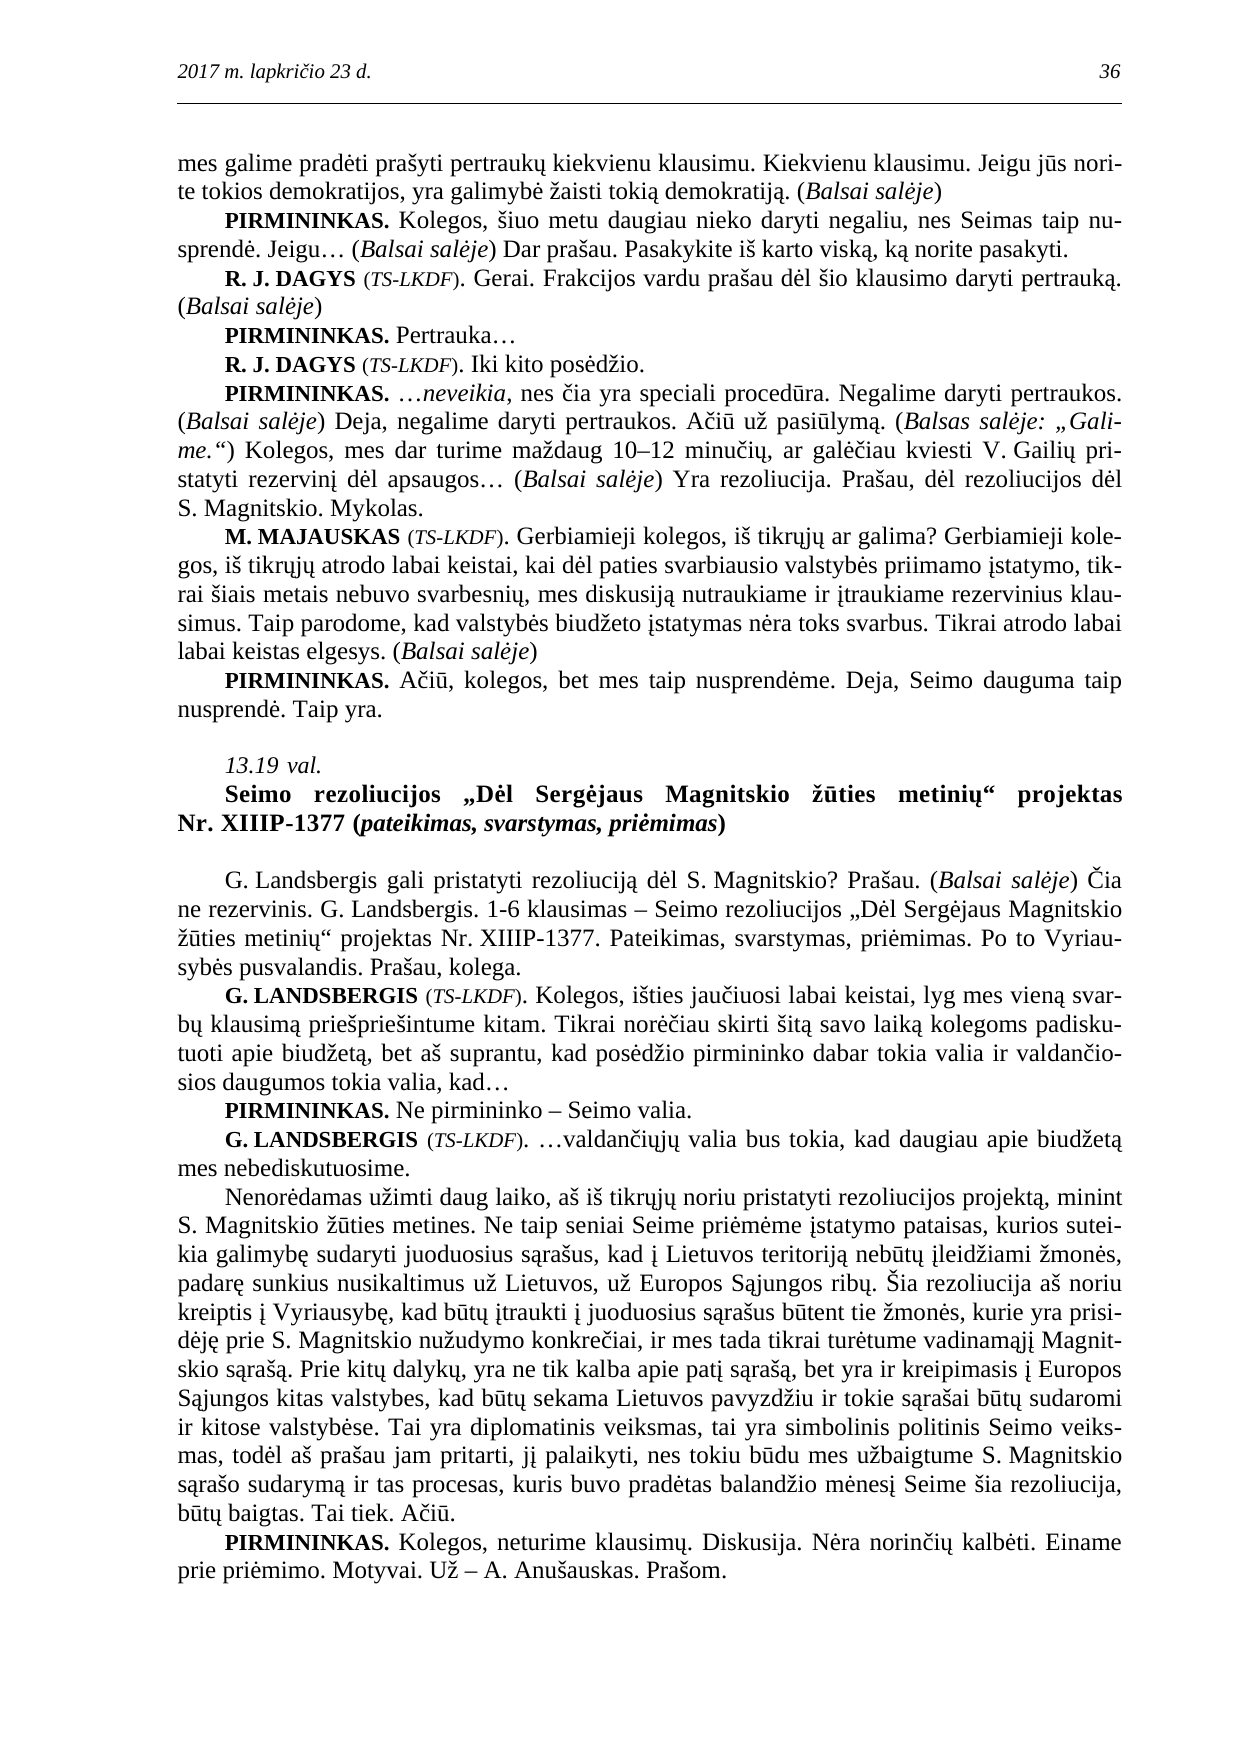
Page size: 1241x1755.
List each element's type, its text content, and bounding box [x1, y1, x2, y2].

text G. LANDSBERGIS (TS-LKDF). …val­dan­čių­jų va­lia bus to­kia, kad dau­giau apie biu­dže­tą mes ne­be­dis­ku­tuo­si­me. [177, 1124, 1122, 1182]
text G. LANDSBERGIS (TS-LKDF). Ko­le­gos, iš­ties jau­čiuo­si la­bai keis­tai, lyg mes vie­ną svar­bų klau­si­mą prieš­prie­šin­tu­me ki­tam. Tik­rai no­rė­čiau skir­ti ši­tą sa­vo lai­ką ko­le­goms pa­dis­ku­tuo­ti apie biu­dže­tą, bet aš su­pran­tu, kad po­sė­džio pir­mi­nin­ko da­bar to­kia va­lia ir val­dan­čio­sios dau­gu­mos to­kia va­lia, kad… [177, 980, 1122, 1095]
text Sei­mo re­zo­liu­ci­jos „Dėl Ser­gė­jaus Mag­nits­kio žū­ties me­ti­nių“ pro­jek­tas Nr. XIIIP-1377 (pa­tei­ki­mas, svars­ty­mas, pri­ėmi­mas) [177, 779, 1122, 837]
text Ne­no­rė­da­mas už­im­ti daug lai­ko, aš iš tik­rų­jų no­riu pri­sta­ty­ti re­zo­liu­ci­jos pro­jek­tą, mi­nint S. Mag­nits­kio žū­ties me­ti­nes. Ne taip se­niai Sei­me pri­ėmė­me įsta­ty­mo pa­tai­sas, ku­rios su­tei­kia ga­li­my­bę su­da­ry­ti juo­duo­sius są­ra­šus, kad į Lie­tu­vos te­ri­to­ri­ją ne­bū­tų įlei­džia­mi žmo­nės, pa­da­rę sun­kius nu­si­kal­ti­mus už Lie­tu­vos, už Eu­ro­pos Są­jun­gos ri­bų. Šia re­zo­liu­ci­ja aš no­riu kreip­tis į Vy­riau­sy­bę, kad bū­tų įtrauk­ti į juo­duo­sius są­ra­šus bū­tent tie žmo­nės, ku­rie yra pri­si­dė­ję prie S. Mag­nitskio nu­žu­dy­mo kon­kre­čiai, ir mes ta­da tik­rai tu­rė­tu­me va­di­na­mą­jį Mag­nit­s­­kio są­ra­šą. Prie ki­tų da­ly­kų, yra ne tik kal­ba apie pa­tį są­ra­šą, bet yra ir krei­pi­ma­sis į Eu­ro­pos Są­jun­gos ki­tas vals­ty­bes, kad bū­tų se­ka­ma Lie­tu­vos pa­vyz­džiu ir to­kie są­ra­šai bū­tų su­da­ro­mi ir ki­to­se vals­ty­bė­se. Tai yra di­plo­ma­ti­nis veiks­mas, tai yra sim­bo­li­nis po­li­ti­nis Sei­mo veiks­mas, to­dėl aš pra­šau jam pri­tar­ti, jį pa­lai­ky­ti, nes to­kiu bū­du mes už­baig­tu­me S. Mag­nits­kio są­ra­šo su­da­ry­mą ir tas pro­ce­sas, ku­ris bu­vo pra­dė­tas ba­lan­džio mė­ne­sį Sei­me šia re­zo­liu­ci­ja, bū­tų baig­tas. Tai tiek. Ačiū. [177, 1182, 1122, 1527]
text PIRMININKAS. Ko­le­gos, ne­tu­ri­me klau­si­mų. Dis­ku­si­ja. Nė­ra no­rin­čių kal­bė­ti. Ei­na­me prie pri­ėmi­mo. Mo­ty­vai. Už – A. Anu­šaus­kas. Pra­šom. [177, 1527, 1122, 1584]
text mes ga­li­me pra­dė­ti pra­šy­ti per­trau­kų kiek­vie­nu klau­si­mu. Kiek­vie­nu klau­si­mu. Jei­gu jūs no­ri­te to­kios de­mo­kra­tijos, yra ga­li­my­bė žais­ti to­kią de­mo­kra­tiją. (Bal­sai sa­lė­je) [177, 148, 1122, 205]
text PIRMININKAS. …ne­vei­kia, nes čia yra spe­cia­li pro­ce­dū­ra. Ne­ga­li­me da­ry­ti per­trau­kos. (Bal­sai sa­lė­je) De­ja, ne­ga­li­me da­ry­ti per­trau­kos. Ačiū už pa­siū­ly­mą. (Bal­sas sa­lė­je: „Ga­li­me.“) Ko­le­gos, mes dar tu­ri­me maž­daug 10–12 mi­nu­čių, ar ga­lė­čiau kvies­ti V. Gai­lių pri­staty­ti re­zer­vi­nį dėl ap­sau­gos… (Bal­sai sa­lė­je) Yra re­zo­liu­ci­ja. Pra­šau, dėl re­zo­liu­ci­jos dėl S. Ma­g­nits­kio. My­ko­las. [177, 378, 1122, 521]
text G. Land­sber­gis ga­li pri­sta­ty­ti re­zo­liu­ci­ją dėl S. Mag­nits­kio? Pra­šau. (Bal­sai sa­lė­je) Čia ne re­zer­vi­nis. G. Land­sber­gis. 1-6 klau­si­mas – Sei­mo re­zo­liu­ci­jos „Dėl Ser­gė­jaus Mag­nits­kio žū­ties me­ti­nių“ pro­jek­tas Nr. XIIIP-1377. Pa­tei­ki­mas, svars­ty­mas, pri­ėmi­mas. Po to Vy­riau­sy­bės pus­va­lan­dis. Pra­šau, ko­le­ga. [177, 865, 1122, 980]
text 13.19 val. [224, 751, 1122, 779]
text R. J. DAGYS (TS-LKDF). Iki ki­to po­sė­džio. [177, 349, 1122, 378]
text R. J. DAGYS (TS-LKDF). Ge­rai. Frak­ci­jos var­du pra­šau dėl šio klau­si­mo da­ry­ti per­trau­ką. (Bal­sai sa­lė­je) [177, 263, 1122, 320]
text PIRMININKAS. Ko­le­gos, šiuo me­tu dau­giau nie­ko da­ry­ti ne­ga­liu, nes Sei­mas taip nu­spren­dė. Jei­gu… (Bal­sai sa­lė­je) Dar pra­šau. Pa­sa­ky­ki­te iš kar­to vis­ką, ką no­ri­te pa­sa­ky­ti. [177, 205, 1122, 263]
text PIRMININKAS. Per­trau­ka… [177, 320, 1122, 349]
text PIRMININKAS. Ne pir­mi­nin­ko – Sei­mo va­lia. [177, 1095, 1122, 1124]
text M. MAJAUSKAS (TS-LKDF). Ger­bia­mie­ji ko­le­gos, iš tik­rų­jų ar ga­li­ma? Ger­bia­mie­ji ko­le­gos, iš tik­rų­jų at­ro­do la­bai keis­tai, kai dėl pa­ties svar­biau­sio vals­ty­bės pri­ima­mo įsta­ty­mo, tik­rai šiais me­tais ne­bu­vo svar­bes­nių, mes dis­ku­si­ją nu­trau­kia­me ir įtrau­kia­me re­zer­vi­nius klau­si­mus. Taip pa­ro­do­me, kad vals­ty­bės biu­dže­to įsta­ty­mas nė­ra toks svar­bus. Tik­rai at­ro­do la­bai la­bai keis­tas el­ge­sys. (Bal­sai sa­lė­je) [177, 521, 1122, 665]
text PIRMININKAS. Ačiū, ko­le­gos, bet mes taip nu­spren­dė­me. De­ja, Sei­mo dau­gu­ma taip nu­spren­dė. Taip yra. [177, 665, 1122, 723]
